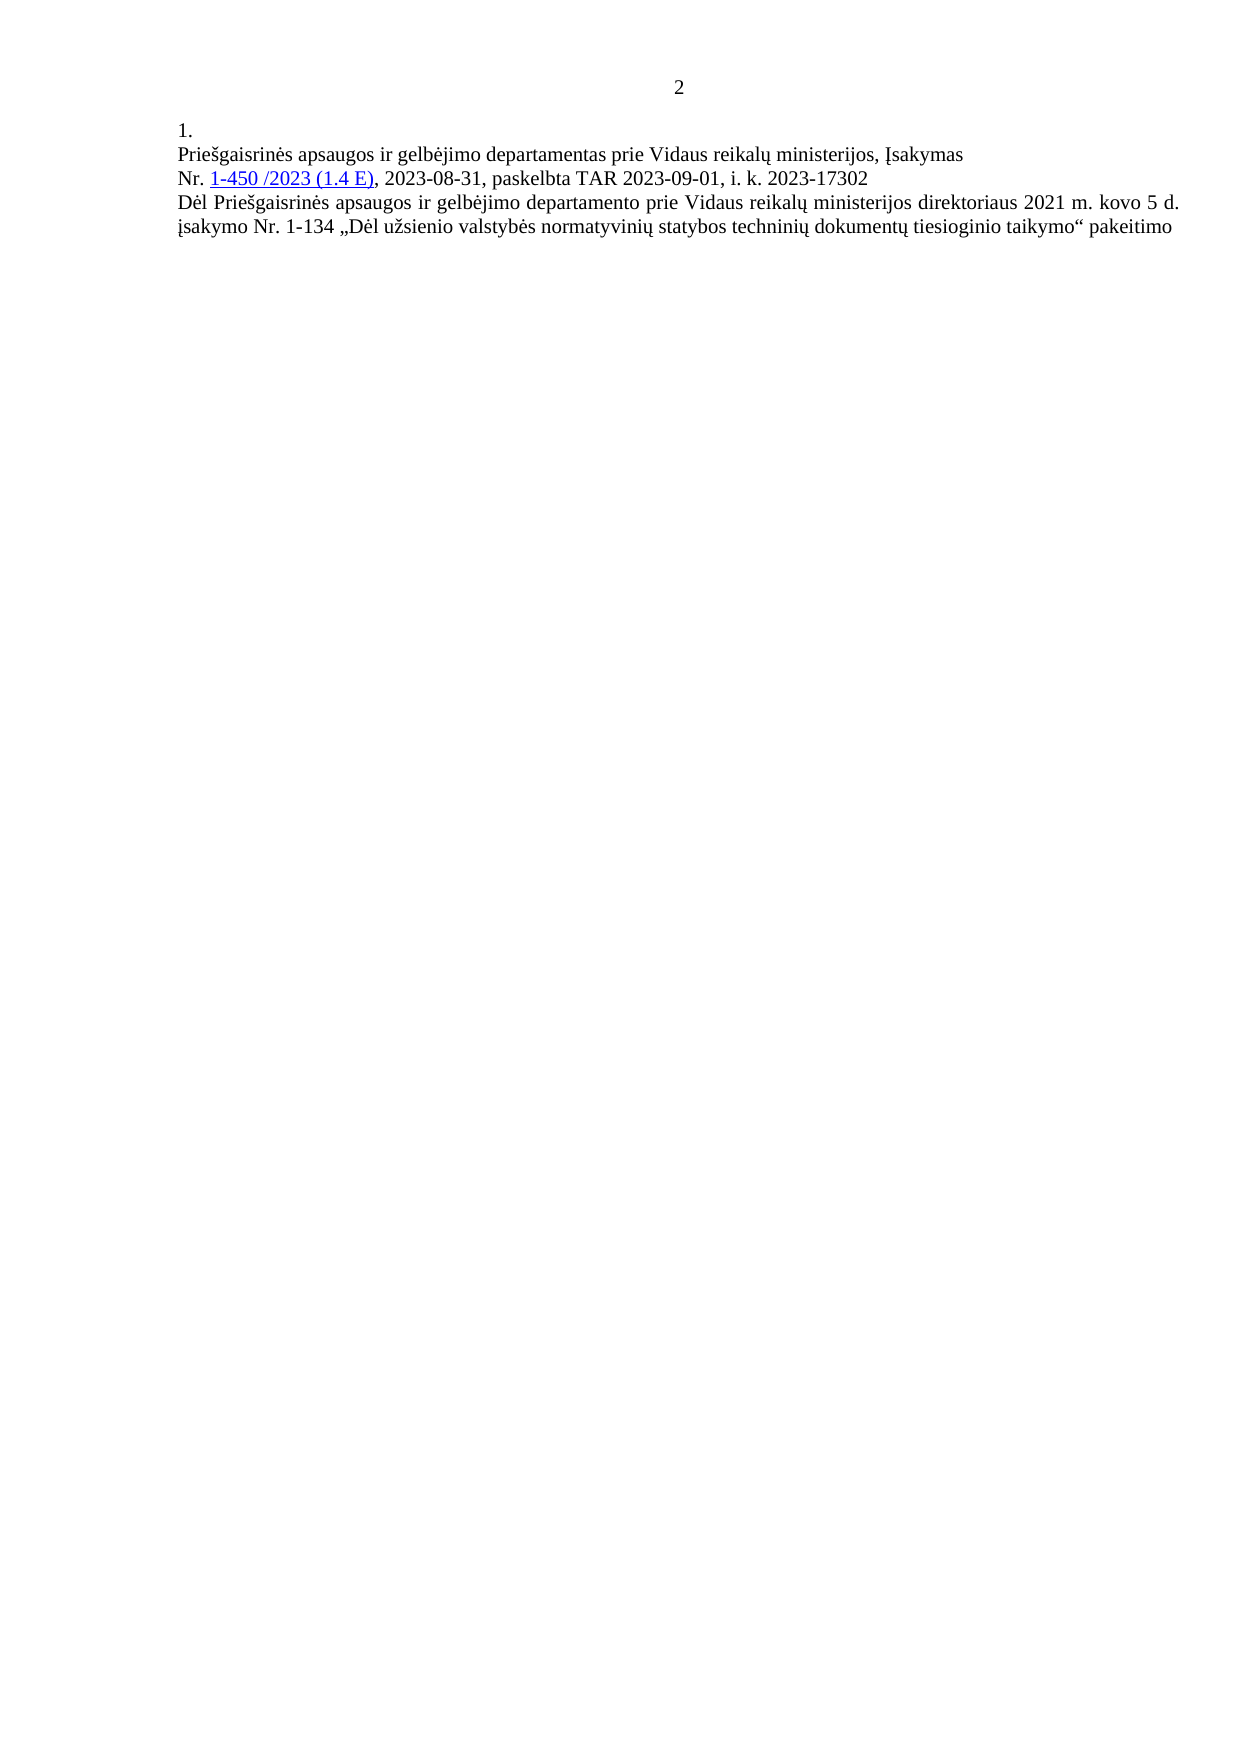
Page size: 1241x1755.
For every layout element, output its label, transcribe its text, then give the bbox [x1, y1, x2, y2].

text Priešgaisrinės apsaugos ir gelbėjimo departamentas prie Vidaus reikalų ministerijos, Įsakymas [177, 142, 1181, 166]
text 1. [177, 118, 1181, 142]
text Nr. 1-450 /2023 (1.4 E), 2023-08-31, paskelbta TAR 2023-09-01, i. k. 2023-17302 [177, 166, 1181, 190]
text Dėl Priešgaisrinės apsaugos ir gelbėjimo departamento prie Vidaus reikalų ministerijos direktoriaus 2021 m. kovo 5 d. įsakymo Nr. 1-134 „Dėl užsienio valstybės normatyvinių statybos techninių dokumentų tiesioginio taikymo“ pakeitimo [177, 190, 1181, 238]
